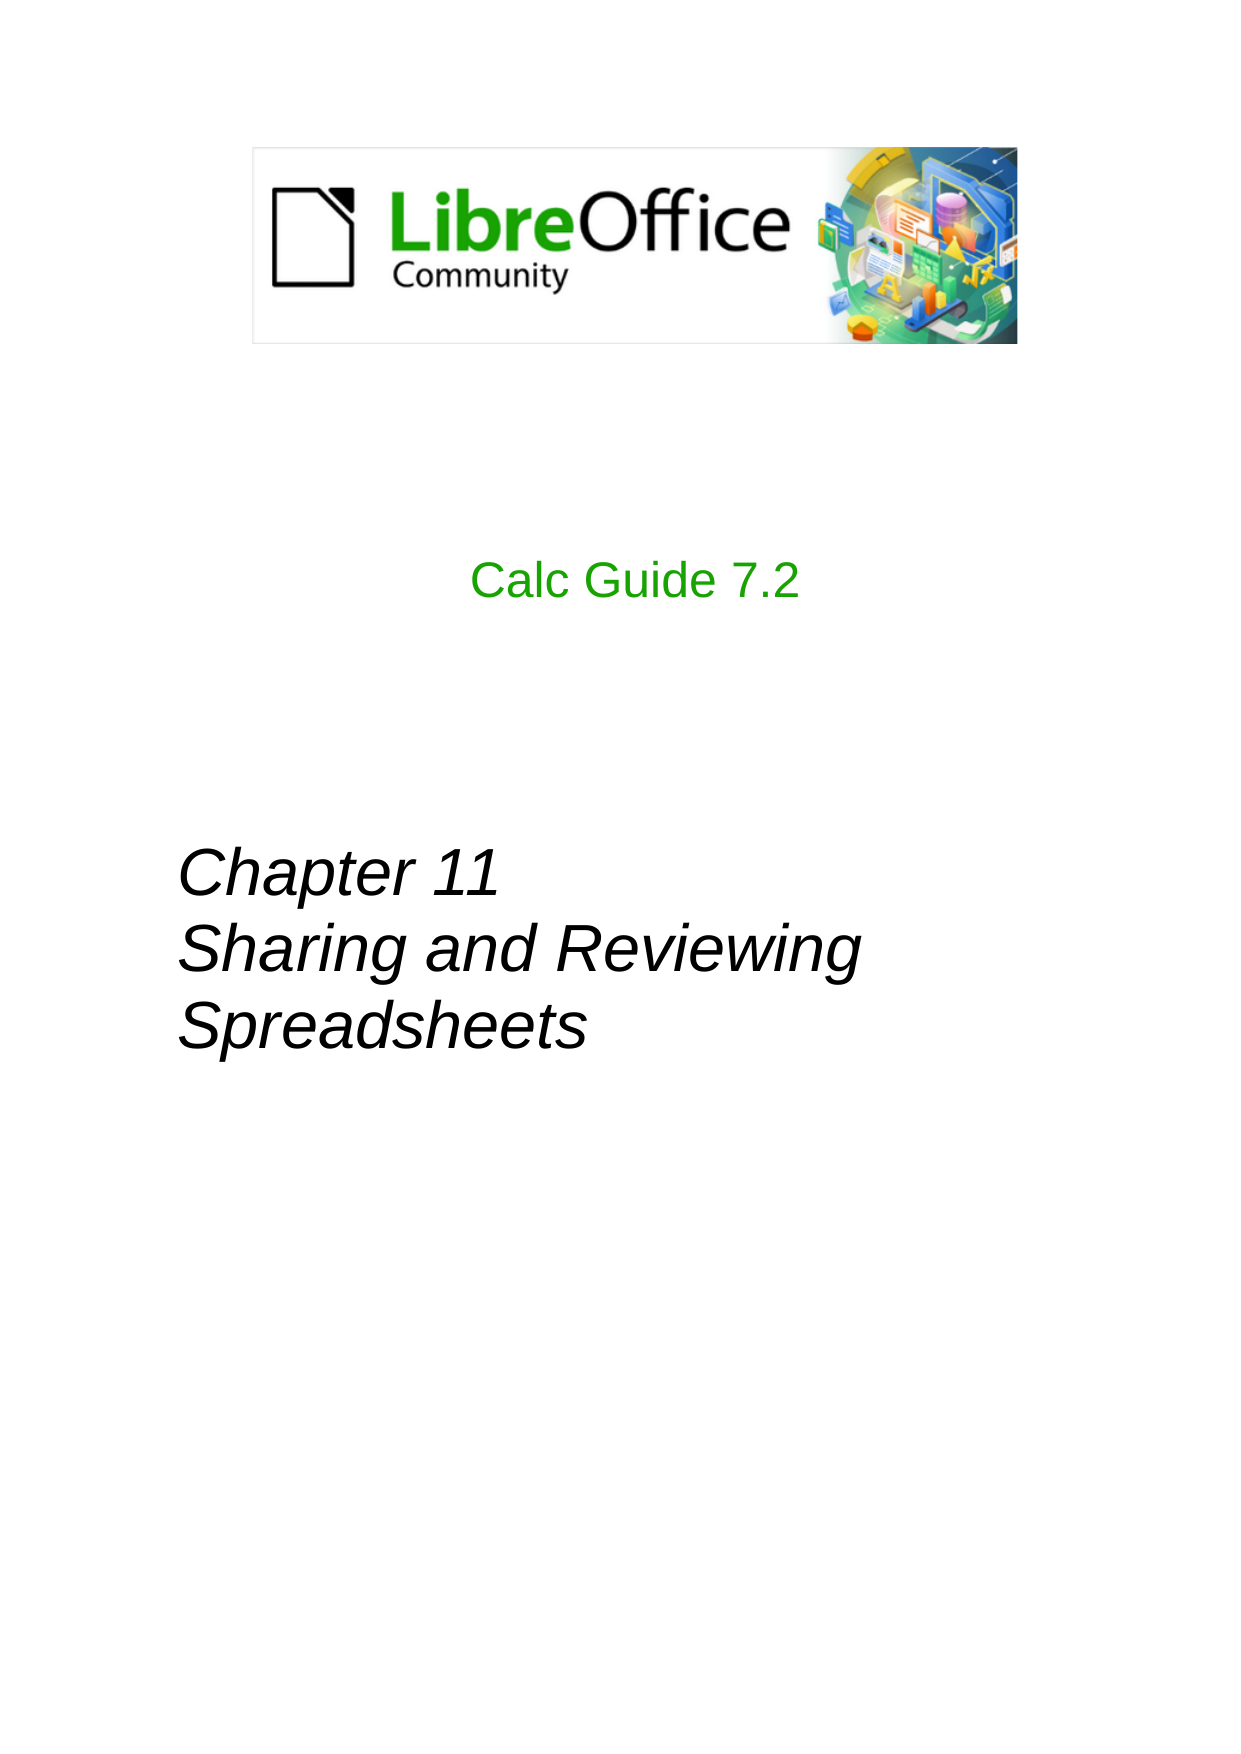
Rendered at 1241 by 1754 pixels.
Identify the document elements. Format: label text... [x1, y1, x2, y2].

text Calc Guide 7.2 [177, 550, 1093, 608]
title Chapter 11 Sharing and Reviewing Spreadsheets [177, 833, 1093, 1063]
picture [252, 147, 1018, 344]
